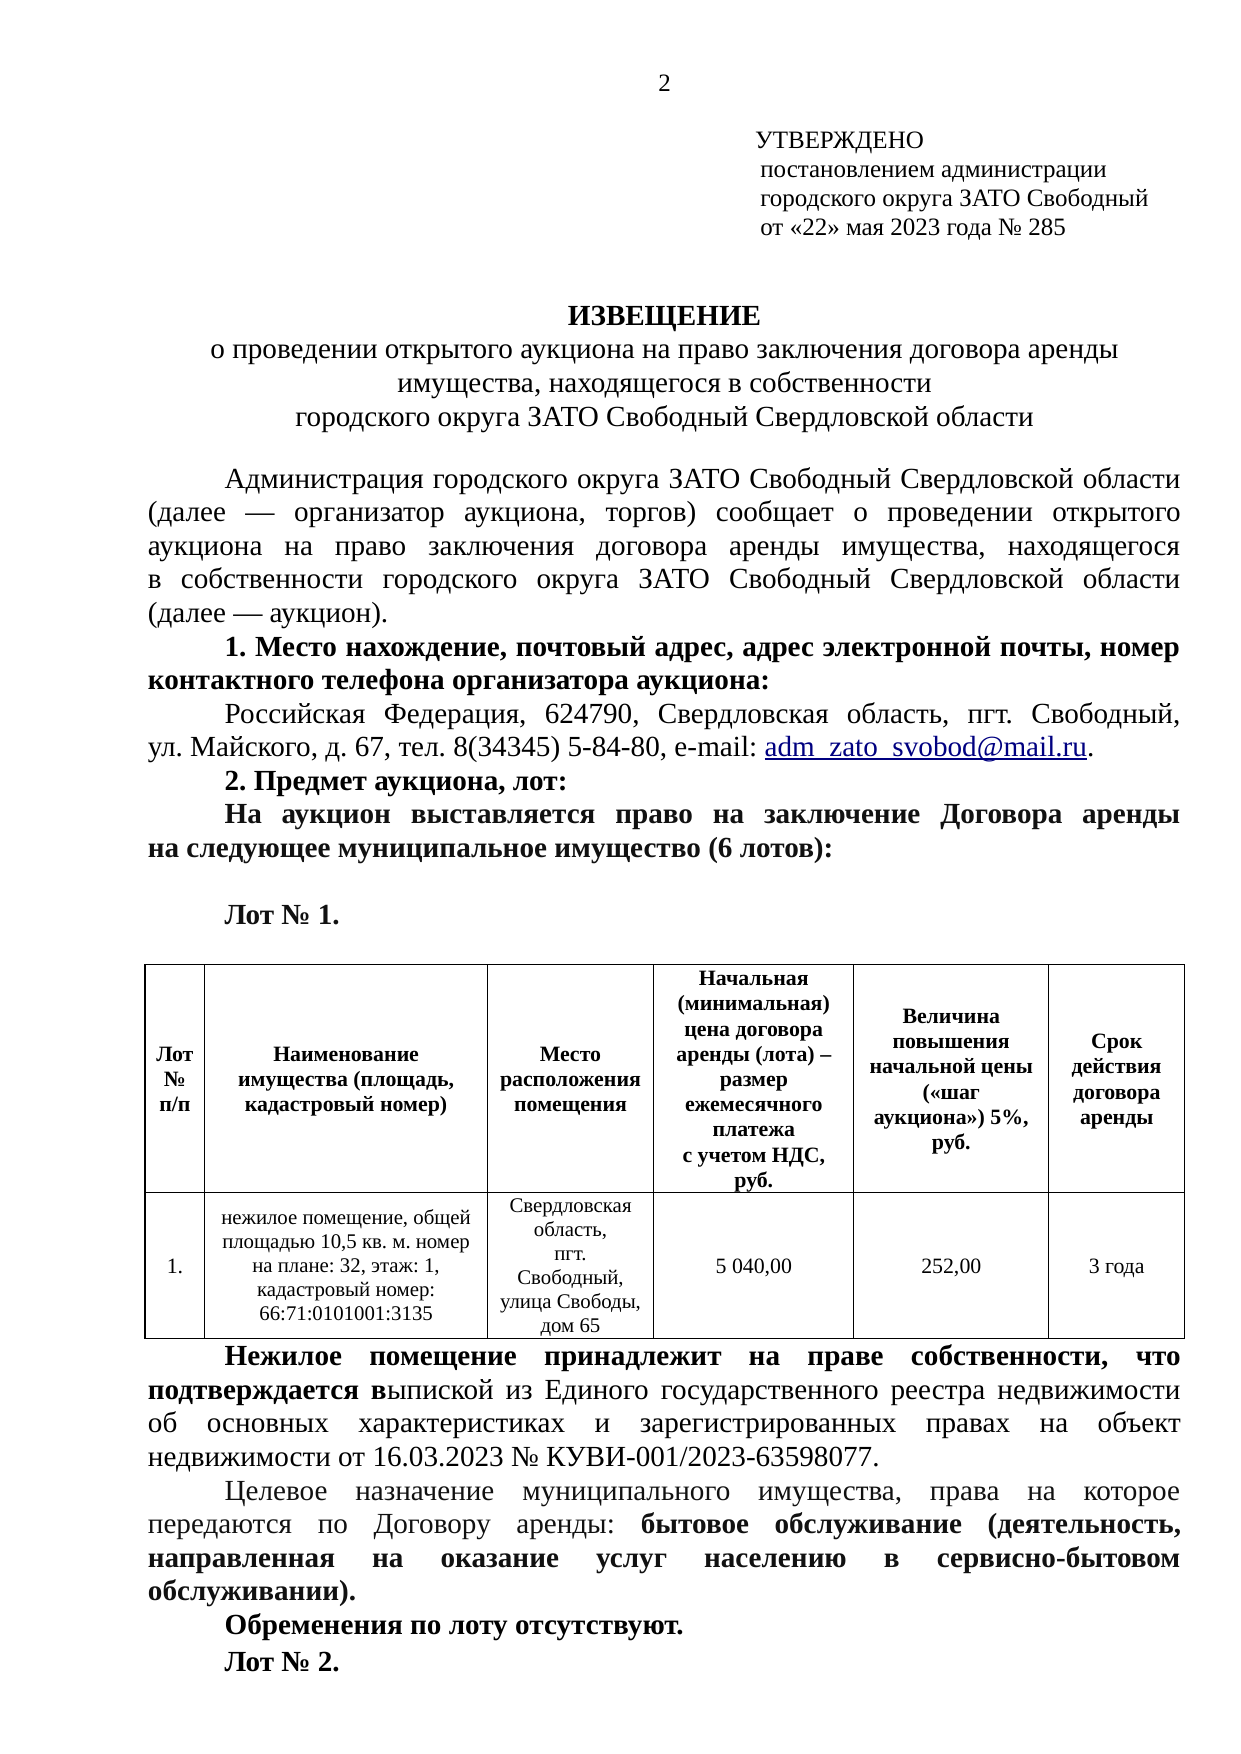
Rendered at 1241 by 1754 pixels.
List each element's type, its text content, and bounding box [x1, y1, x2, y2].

table_header Лот № п/п [146, 965, 204, 1192]
text о проведении открытого аукциона на право заключения договора аренды имущества, находящегося в собственности городского округа ЗАТО Свободный Свердловской области [148, 332, 1181, 432]
table_header Срок действия договора аренды [1049, 965, 1184, 1192]
text Лот № 2. [148, 1644, 1181, 1678]
text Российская Федерация, 624790, Свердловская область, пгт. Свободный, ул. Майского, д. 67, тел. 8(34345) 5-84-80, е-mail: adm_zato_svobod@mail.ru. [148, 696, 1181, 763]
text Целевое назначение муниципального имущества, права на которое передаются по Договору аренды: бытовое обслуживание (деятельность, направленная на оказание услуг населению в сервисно-бытовом обслуживании). [148, 1473, 1181, 1607]
table_header Начальная (минимальная) цена договора аренды (лота) – размер ежемесячного платежа с учетом НДС, руб. [654, 965, 853, 1192]
table_cell 252,00 [854, 1193, 1048, 1337]
table_cell Свердловская область, пгт. Свободный, улица Свободы, дом 65 [488, 1193, 653, 1337]
table_header Место расположения помещения [488, 965, 653, 1192]
text от «22» мая 2023 года № 285 [148, 212, 1181, 241]
table_cell 5 040,00 [654, 1193, 853, 1337]
text Лот № 1. [148, 897, 1181, 931]
text Администрация городского округа ЗАТО Свободный Свердловской области (далее — организатор аукциона, торгов) сообщает о проведении открытого аукциона на право заключения договора аренды имущества, находящегося в собственности городского округа ЗАТО Свободный Свердловской области (далее — аукцион). [148, 461, 1181, 629]
text УТВЕРЖДЕНО [148, 121, 1181, 154]
table_header Наименование имущества (площадь, кадастровый номер) [205, 965, 487, 1192]
text 1. Место нахождение, почтовый адрес, адрес электронной почты, номер контактного телефона организатора аукциона: [148, 629, 1181, 696]
text постановлением администрации [148, 154, 1181, 183]
table_cell 3 года [1049, 1193, 1184, 1337]
text Нежилое помещение принадлежит на праве собственности, что подтверждается выпиской из Единого государственного реестра недвижимости об основных характеристиках и зарегистрированных правах на объект недвижимости от 16.03.2023 № КУВИ-001/2023-63598077. [148, 1339, 1181, 1473]
text ИЗВЕЩЕНИЕ [148, 298, 1181, 332]
text На аукцион выставляется право на заключение Договора аренды на следующее муниципальное имущество (6 лотов): [148, 796, 1181, 863]
table_header Величина повышения начальной цены («шаг аукциона») 5%, руб. [854, 965, 1048, 1192]
table_cell 1. [146, 1193, 204, 1337]
table_cell нежилое помещение, общей площадью 10,5 кв. м. номер на плане: 32, этаж: 1, кадастровый номер: 66:71:0101001:3135 [205, 1193, 487, 1337]
text Обременения по лоту отсутствуют. [148, 1607, 1181, 1640]
text городского округа ЗАТО Свободный [148, 183, 1181, 212]
text 2. Предмет аукциона, лот: [148, 763, 1181, 796]
